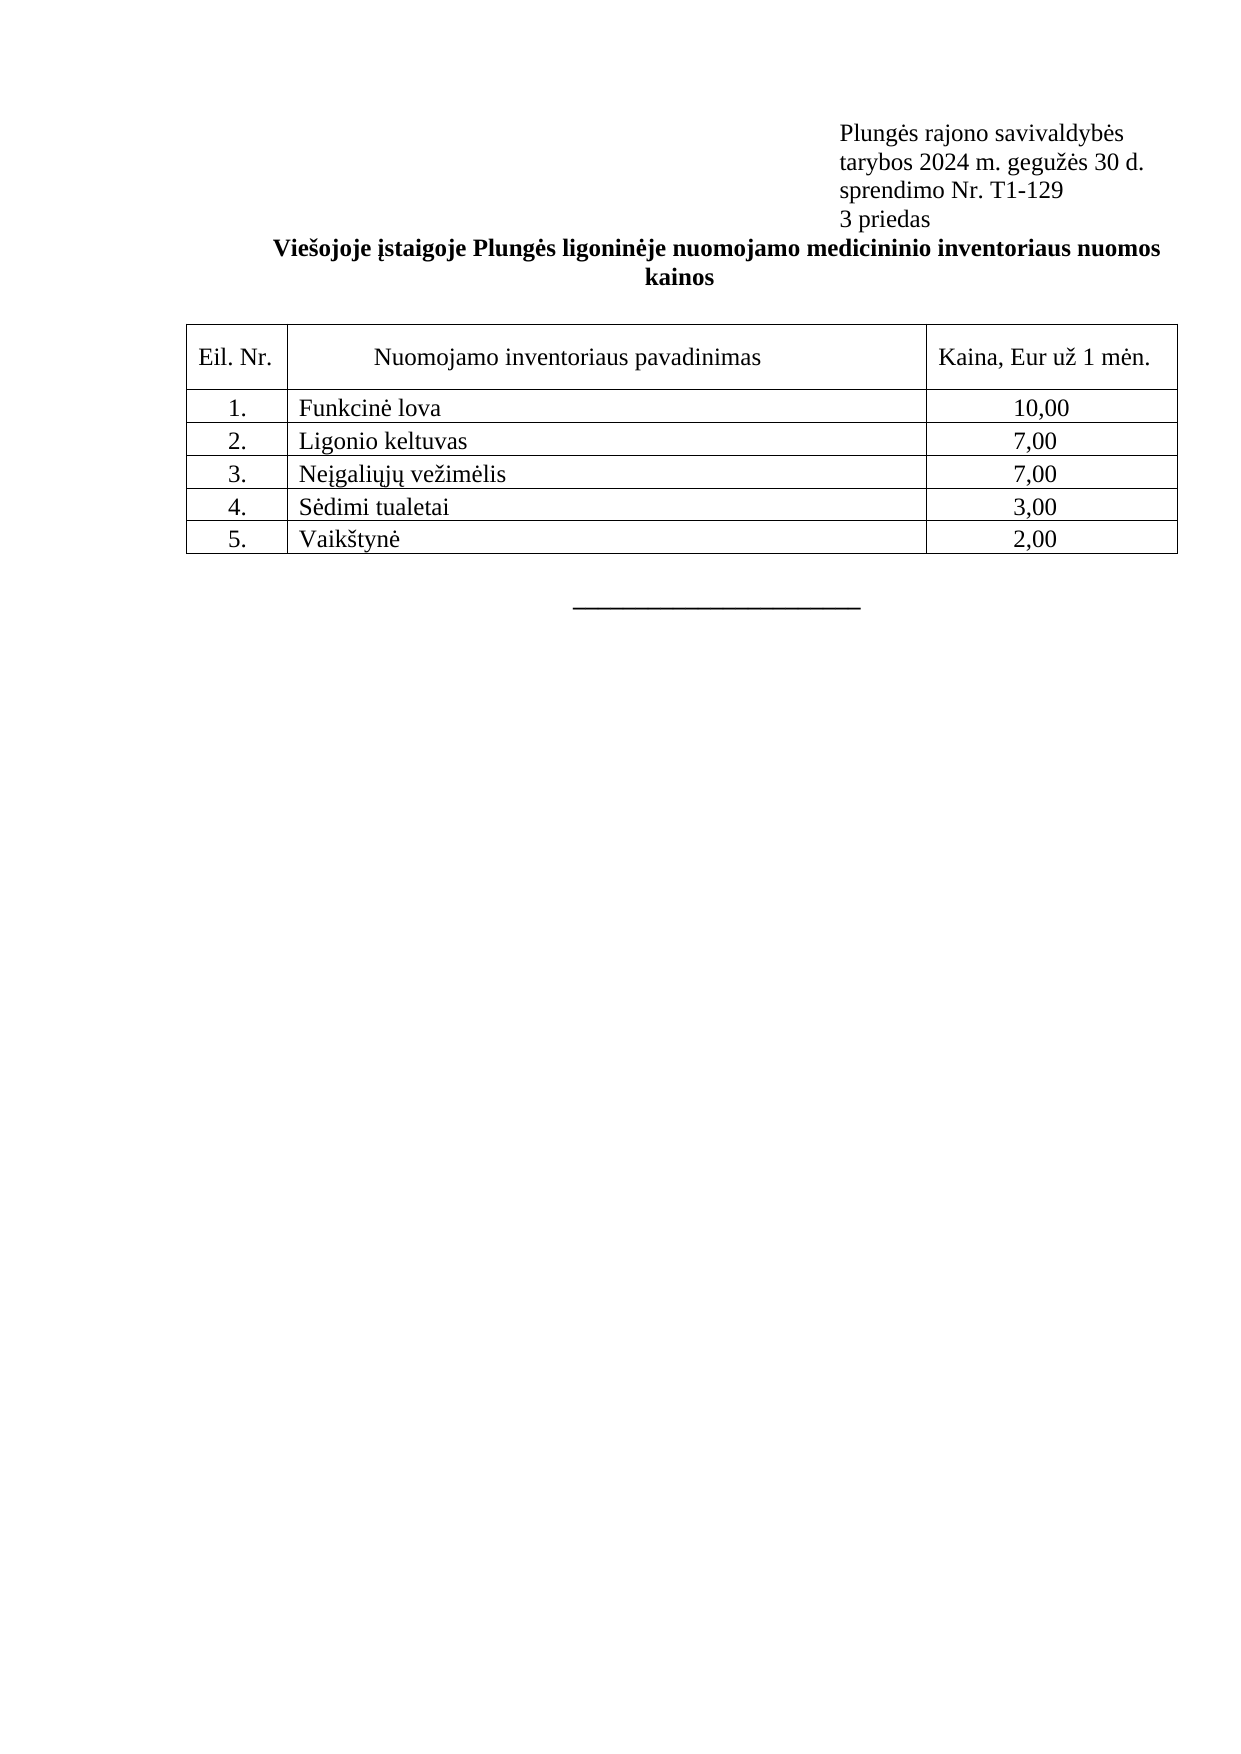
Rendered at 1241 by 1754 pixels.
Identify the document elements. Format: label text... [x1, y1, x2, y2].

table_cell Kaina, Eur už 1 mėn. [927, 325, 1177, 389]
text tarybos 2024 m. gegužės 30 d. [816, 147, 1181, 176]
table_cell 1. [187, 390, 287, 422]
text 3 priedas [816, 204, 1181, 233]
table_cell Ligonio keltuvas [288, 423, 926, 455]
table_header [288, 291, 585, 323]
table_cell Funkcinė lova [288, 390, 926, 422]
table_cell 2,00 [927, 521, 1177, 553]
table_header [187, 291, 287, 323]
text sprendimo Nr. T1-129 [816, 176, 1181, 204]
table_cell 5. [187, 521, 287, 553]
table_cell 3,00 [927, 489, 1177, 520]
table_cell 4. [187, 489, 287, 520]
table_cell Vaikštynė [288, 521, 926, 553]
table_cell 7,00 [927, 423, 1177, 455]
table_cell 7,00 [927, 456, 1177, 487]
text Plungės rajono savivaldybės [816, 118, 1181, 147]
table_header [585, 291, 1178, 323]
table_cell Eil. Nr. [187, 325, 287, 389]
table_cell Nuomojamo inventoriaus pavadinimas [288, 325, 926, 389]
table_cell 3. [187, 456, 287, 487]
text Viešojoje įstaigoje Plungės ligoninėje nuomojamo medicininio inventoriaus nuomos kainos [177, 233, 1181, 291]
table_cell Neįgaliųjų vežimėlis [288, 456, 926, 487]
table_cell Sėdimi tualetai [288, 489, 926, 520]
table_cell 2. [187, 423, 287, 455]
text _______________________ [177, 583, 1181, 612]
table_cell 10,00 [927, 390, 1177, 422]
